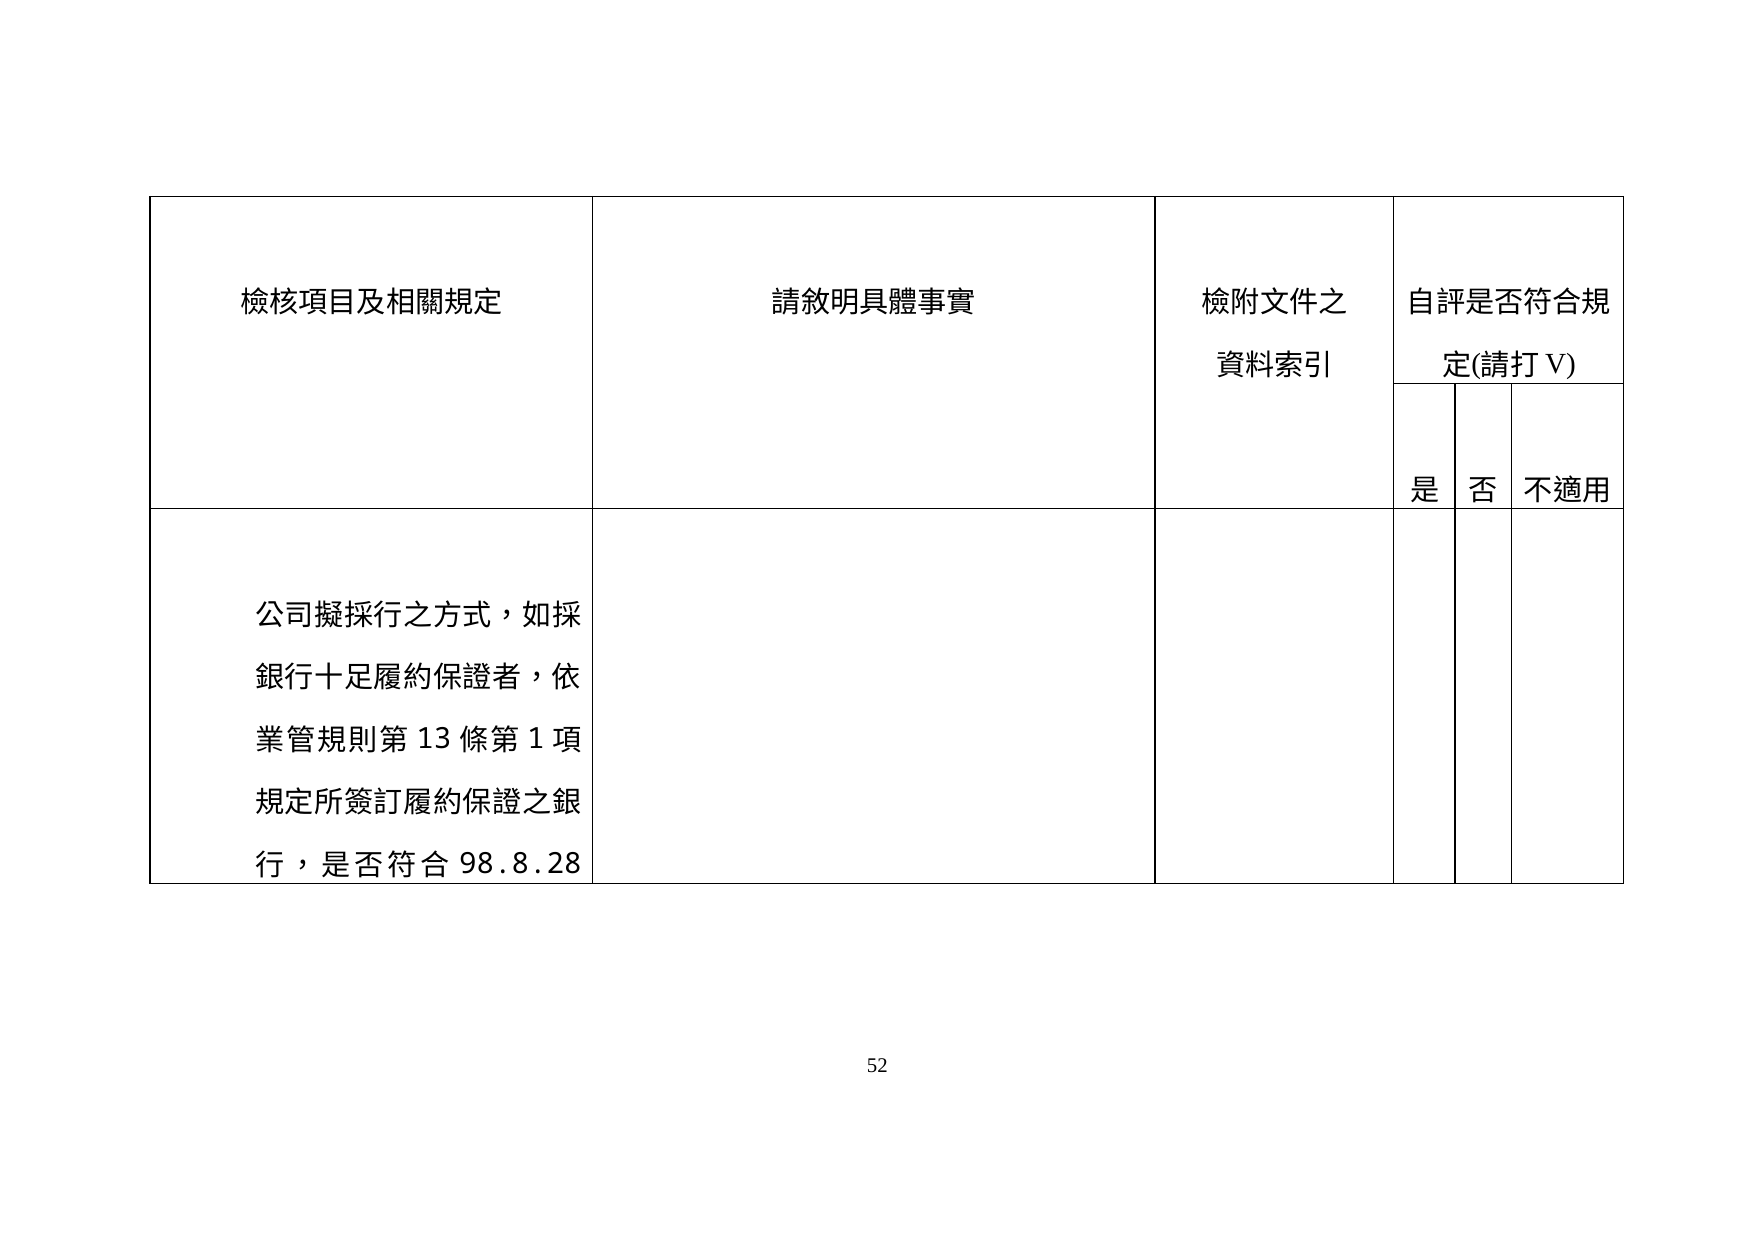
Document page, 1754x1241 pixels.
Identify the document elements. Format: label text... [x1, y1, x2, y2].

table_header 檢核項目及相關規定 [151, 197, 592, 508]
table_cell [1456, 509, 1511, 883]
table_header 請敘明具體事實 [593, 197, 1154, 508]
table_cell 是 [1394, 384, 1454, 508]
table_cell [1512, 509, 1623, 883]
table_cell 公司擬採行之方式，如採銀行十足履約保證者，依業管規則第13條第1項規定所簽訂履約保證之銀行，是否符合98.8.28 [151, 509, 592, 883]
table_cell 否 [1456, 384, 1511, 508]
table_cell [1394, 509, 1454, 883]
table_header 檢附文件之 資料索引 [1156, 197, 1393, 508]
table_cell [593, 509, 1154, 883]
table_cell 不適用 [1512, 384, 1623, 508]
table_header 自評是否符合規定(請打V) [1394, 197, 1623, 383]
table_cell [1156, 509, 1393, 883]
